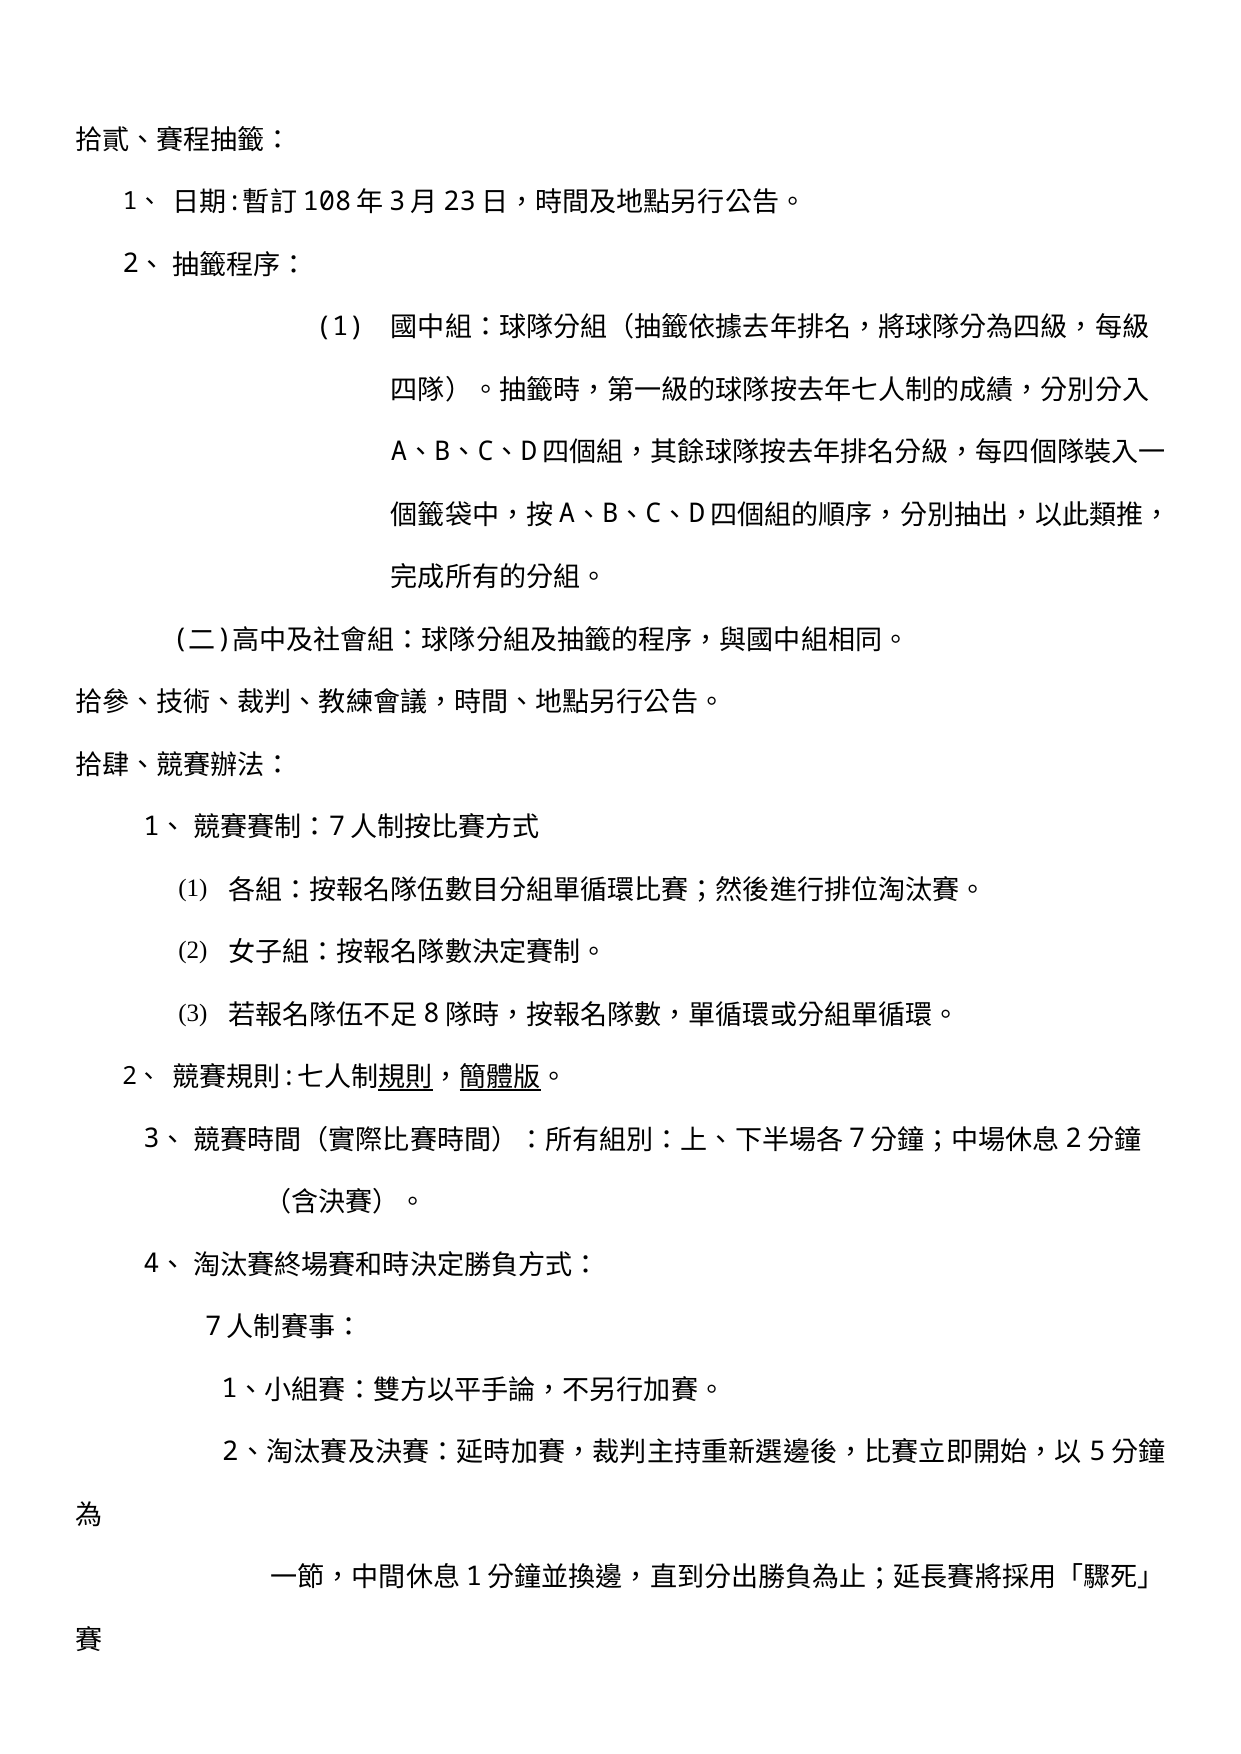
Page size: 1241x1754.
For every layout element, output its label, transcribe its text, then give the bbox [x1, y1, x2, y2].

text 拾參、技術、裁判、教練會議，時間、地點另行公告。 [75, 658, 1165, 721]
list 日期:暫訂108年3月23日，時間及地點另行公告。 [122, 158, 1165, 221]
list 女子組：按報名隊數決定賽制。 [178, 908, 1165, 971]
text (二)高中及社會組：球隊分組及抽籤的程序，與國中組相同。 [75, 596, 1165, 658]
text 7人制賽事： [75, 1283, 1165, 1346]
list 淘汰賽終場賽和時決定勝負方式： [143, 1221, 1165, 1283]
text 拾肆、競賽辦法： [75, 721, 1165, 783]
text 拾貳、賽程抽籤： [75, 96, 1165, 158]
text 一節，中間休息1分鐘並換邊，直到分出勝負為止；延長賽將採用「驟死」賽 [75, 1533, 1165, 1658]
list 競賽賽制：7人制按比賽方式 [143, 783, 1165, 846]
list 競賽規則:七人制規則，簡體版。 [122, 1033, 1165, 1096]
text 2、淘汰賽及決賽：延時加賽，裁判主持重新選邊後，比賽立即開始，以5分鐘為 [75, 1408, 1165, 1533]
list 抽籤程序： [122, 221, 1165, 283]
list 國中組：球隊分組（抽籤依據去年排名，將球隊分為四級，每級四隊）。抽籤時，第一級的球隊按去年七人制的成績，分別分入A、B、C、D四個組，其餘球隊按去年排名分級，每四個隊裝入一個籤袋中，按A、B、C、D四個組的順序，分別抽出，以此類推，完成所有的分組。 [316, 283, 1165, 596]
list 若報名隊伍不足8隊時，按報名隊數，單循環或分組單循環。 [178, 971, 1165, 1033]
list 各組：按報名隊伍數目分組單循環比賽；然後進行排位淘汰賽。 [178, 846, 1165, 908]
list 競賽時間（實際比賽時間）：所有組別：上、下半場各7分鐘；中場休息2分鐘（含決賽）。 [143, 1096, 1165, 1221]
text 1、小組賽：雙方以平手論，不另行加賽。 [75, 1346, 1165, 1408]
